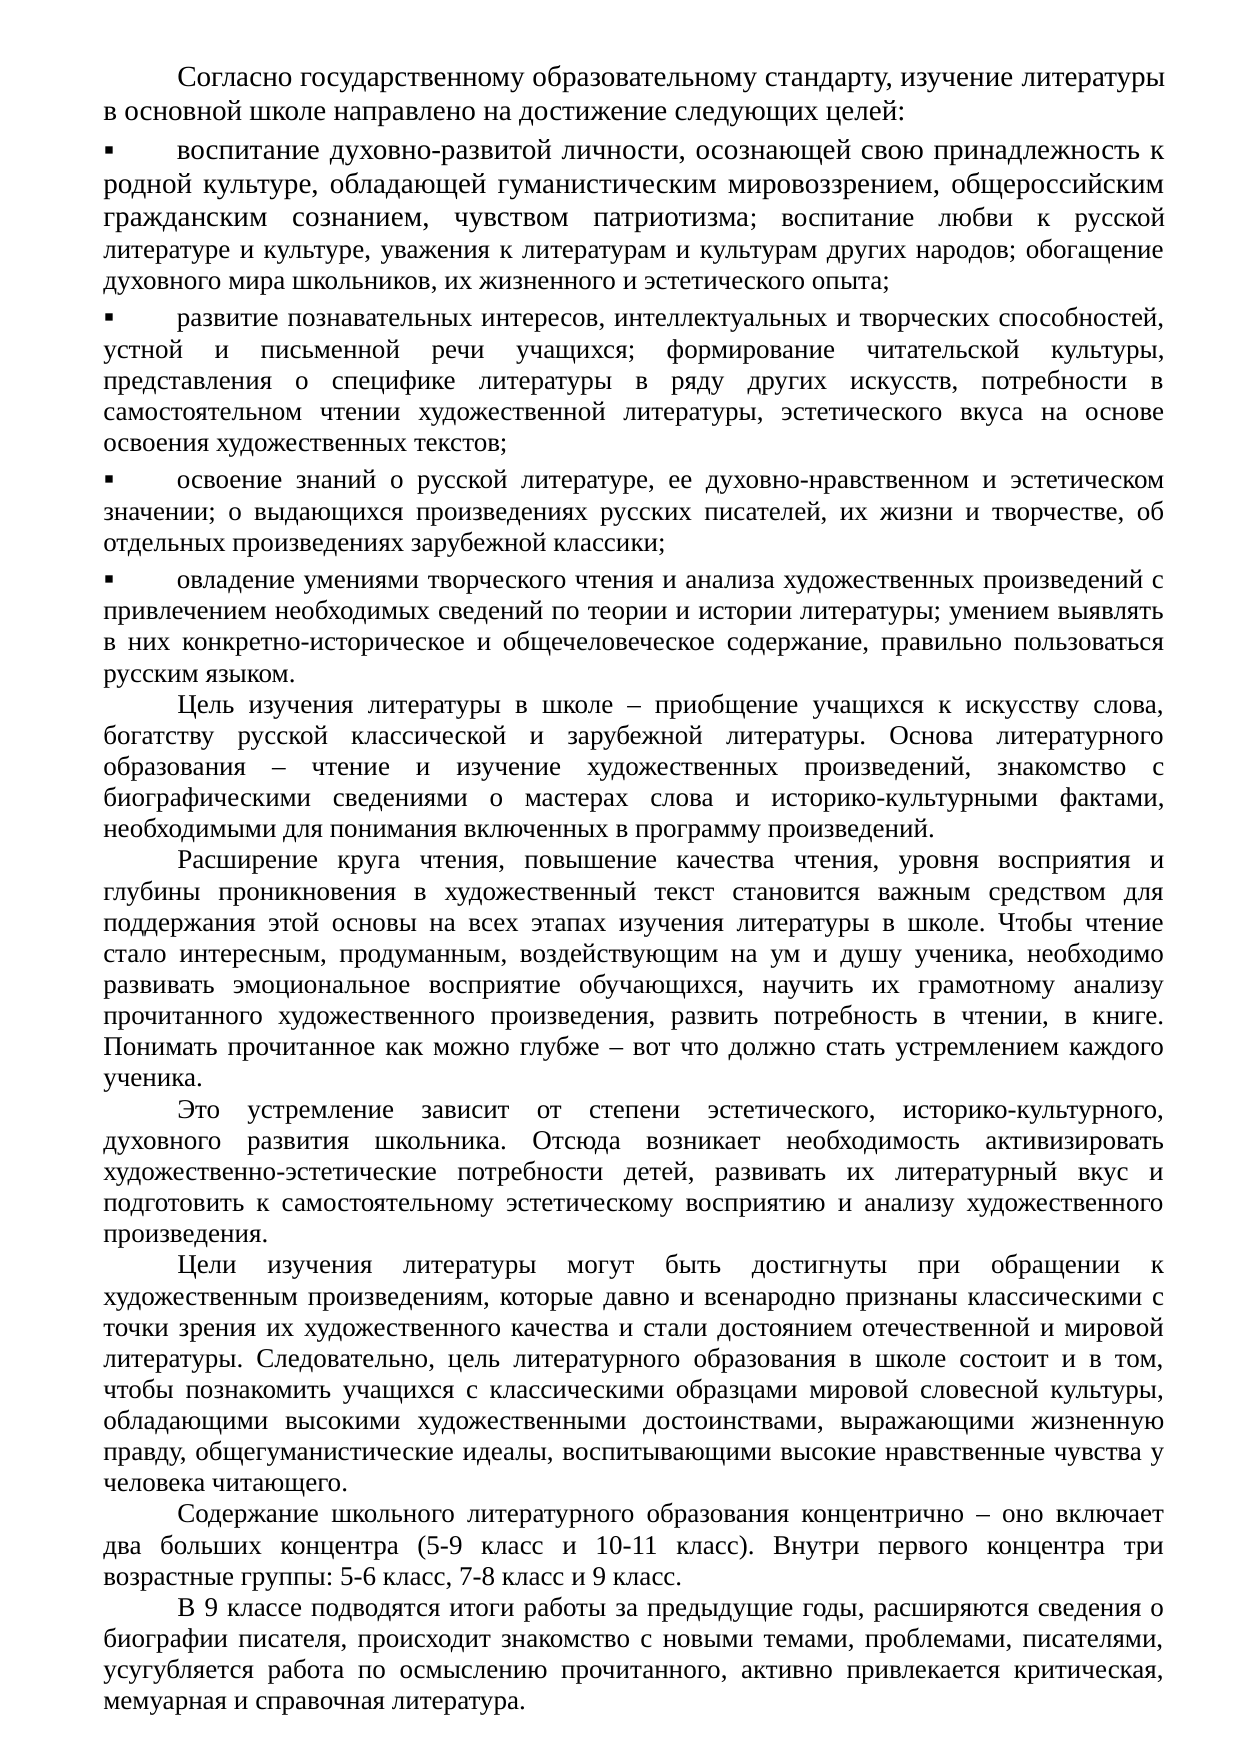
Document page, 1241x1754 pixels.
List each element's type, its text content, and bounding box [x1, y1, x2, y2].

list развитие познавательных интересов, интеллектуальных и творческих способностей, устной и письменной речи учащихся; формирование читательской культуры, представления о специфике литературы в ряду других искусств, потребности в самостоятельном чтении художественной литературы, эстетического вкуса на основе освоения художественных текстов; [103, 302, 1165, 457]
text Это устремление зависит от степени эстетического, историко-культурного, духовного развития школьника. Отсюда возникает необходимость активизировать художественно-эстетические потребности детей, развивать их литературный вкус и подготовить к самостоятельному эстетическому восприятию и анализу художественного произведения. [103, 1093, 1165, 1248]
text Содержание школьного литературного образования концентрично – оно включает два больших концентра (5-9 класс и 10-11 класс). Внутри первого концентра три возрастные группы: 5-6 класс, 7-8 класс и 9 класс. [103, 1498, 1165, 1591]
list освоение знаний о русской литературе, ее духовно-нравственном и эстетическом значении; о выдающихся произведениях русских писателей, их жизни и творчестве, об отдельных произведениях зарубежной классики; [103, 463, 1165, 557]
text Согласно государственному образовательному стандарту, изучение литературы в основной школе направлено на достижение следующих целей: [103, 59, 1165, 126]
text Расширение круга чтения, повышение качества чтения, уровня восприятия и глубины проникновения в художественный текст становится важным средством для поддержания этой основы на всех этапах изучения литературы в школе. Чтобы чтение стало интересным, продуманным, воздействующим на ум и душу ученика, необходимо развивать эмоциональное восприятие обучающихся, научить их грамотному анализу прочитанного художественного произведения, развить потребность в чтении, в книге. Понимать прочитанное как можно глубже – вот что должно стать устремлением каждого ученика. [103, 843, 1165, 1093]
list воспитание духовно-развитой личности, осознающей свою принадлежность к родной культуре, обладающей гуманистическим мировоззрением, общероссийским гражданским сознанием, чувством патриотизма; воспитание любви к русской литературе и культуре, уважения к литературам и культурам других народов; обогащение духовного мира школьников, их жизненного и эстетического опыта; [103, 132, 1165, 295]
text Цели изучения литературы могут быть достигнуты при обращении к художественным произведениям, которые давно и всенародно признаны классическими с точки зрения их художественного качества и стали достоянием отечественной и мировой литературы. Следовательно, цель литературного образования в школе состоит и в том, чтобы познакомить учащихся с классическими образцами мировой словесной культуры, обладающими высокими художественными достоинствами, выражающими жизненную правду, общегуманистические идеалы, воспитывающими высокие нравственные чувства у человека читающего. [103, 1248, 1165, 1498]
text В 9 классе подводятся итоги работы за предыдущие годы, расширяются сведения о биографии писателя, происходит знакомство с новыми темами, проблемами, писателями, усугубляется работа по осмыслению прочитанного, активно привлекается критическая, мемуарная и справочная литература. [103, 1591, 1165, 1716]
list овладение умениями творческого чтения и анализа художественных произведений с привлечением необходимых сведений по теории и истории литературы; умением выявлять в них конкретно-историческое и общечеловеческое содержание, правильно пользоваться русским языком. [103, 563, 1165, 688]
text Цель изучения литературы в школе – приобщение учащихся к искусству слова, богатству русской классической и зарубежной литературы. Основа литературного образования – чтение и изучение художественных произведений, знакомство с биографическими сведениями о мастерах слова и историко-культурными фактами, необходимыми для понимания включенных в программу произведений. [103, 688, 1165, 843]
